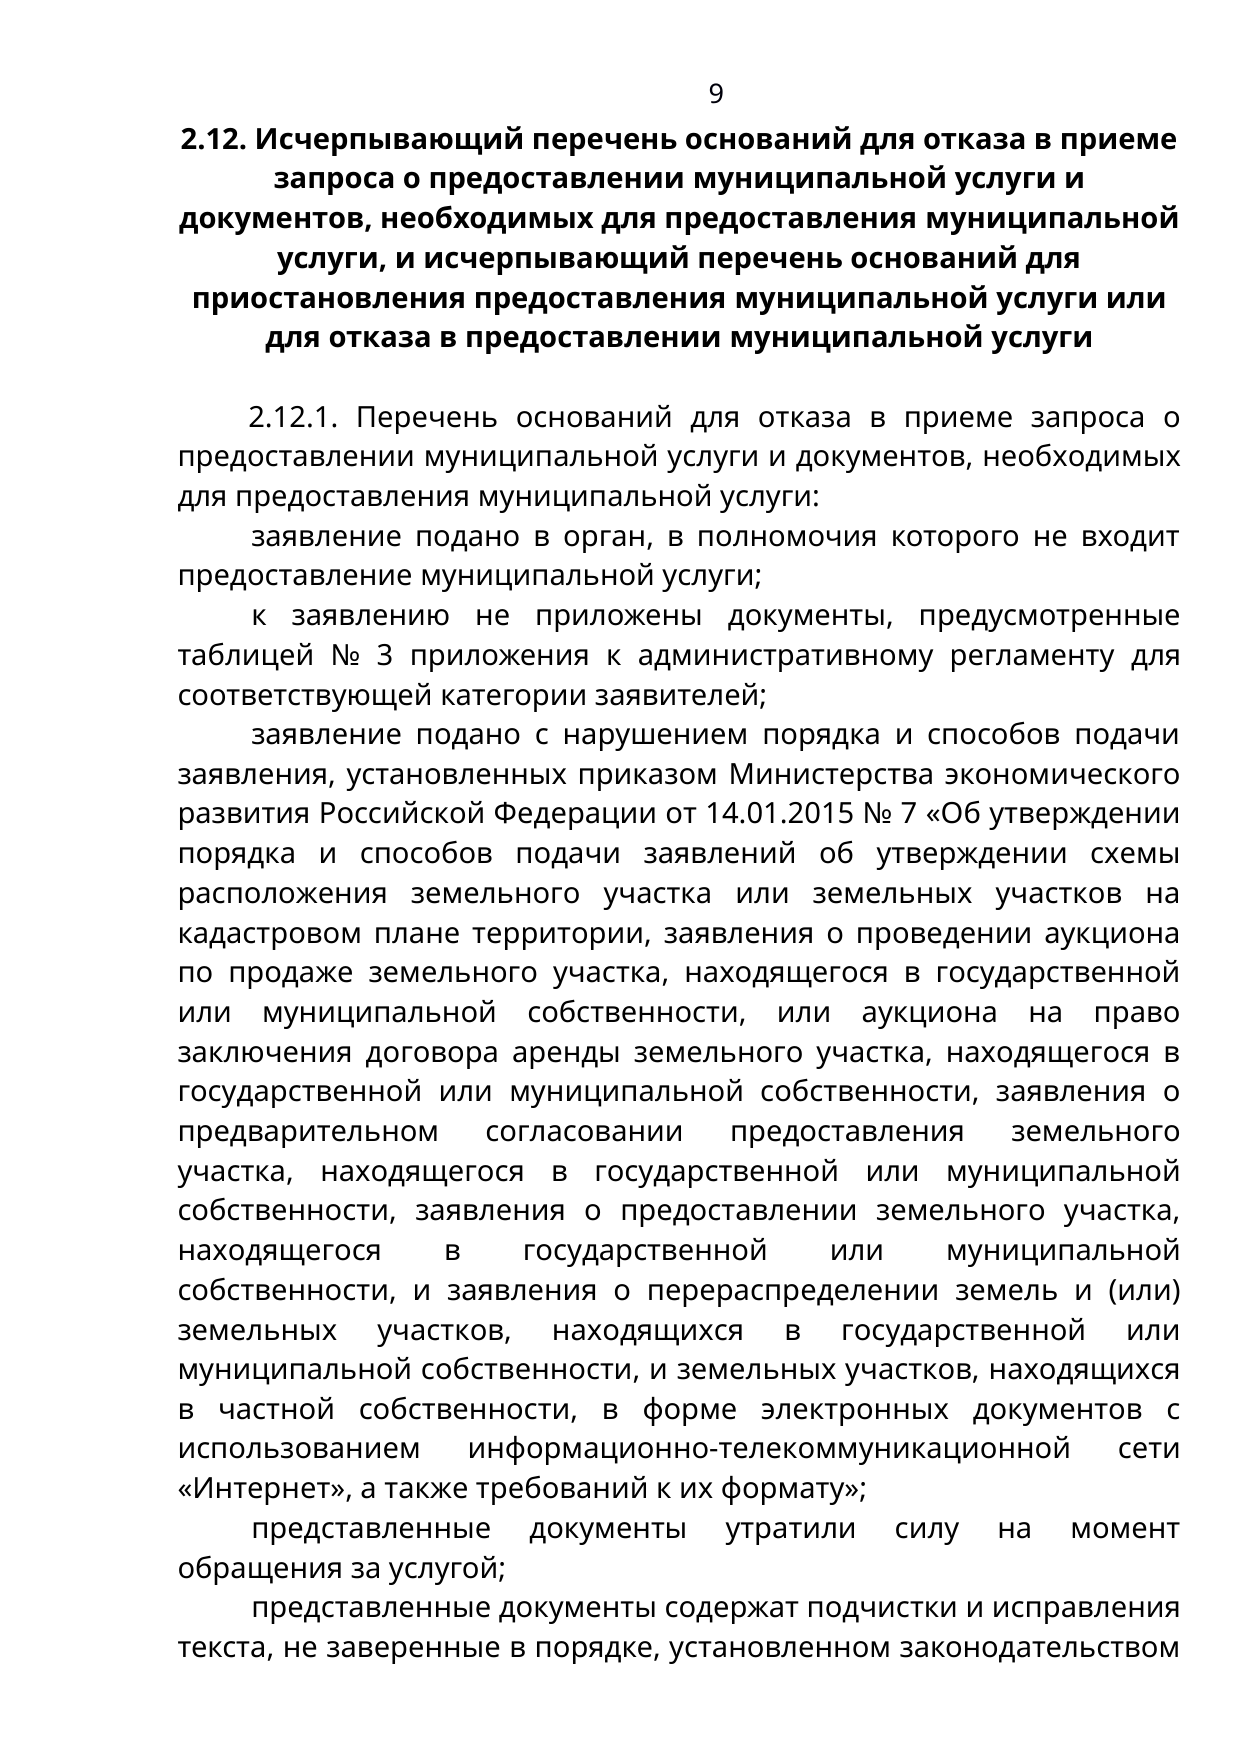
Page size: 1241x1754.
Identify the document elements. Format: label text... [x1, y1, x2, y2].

text 2.12. Исчерпывающий перечень оснований для отказа в приеме запроса о предоставлении муниципальной услуги и документов, необходимых для предоставления муниципальной услуги, и исчерпывающий перечень оснований для приостановления предоставления муниципальной услуги или для отказа в предоставлении муниципальной услуги [177, 118, 1181, 356]
text к заявлению не приложены документы, предусмотренные таблицей № 3 приложения к административному регламенту для соответствующей категории заявителей; [177, 594, 1181, 713]
text заявление подано в орган, в полномочия которого не входит предоставление муниципальной услуги; [177, 515, 1181, 594]
text представленные документы утратили силу на момент обращения за услугой; [177, 1507, 1181, 1587]
text заявление подано с нарушением порядка и способов подачи заявления, установленных приказом Министерства экономического развития Российской Федерации от 14.01.2015 № 7 «Об утверждении порядка и способов подачи заявлений об утверждении схемы расположения земельного участка или земельных участков на кадастровом плане территории, заявления о проведении аукциона по продаже земельного участка, находящегося в государственной или муниципальной собственности, или аукциона на право заключения договора аренды земельного участка, находящегося в государственной или муниципальной собственности, заявления о предварительном согласовании предоставления земельного участка, находящегося в государственной или муниципальной собственности, заявления о предоставлении земельного участка, находящегося в государственной или муниципальной собственности, и заявления о перераспределении земель и (или) земельных участков, находящихся в государственной или муниципальной собственности, и земельных участков, находящихся в частной собственности, в форме электронных документов с использованием информационно-телекоммуникационной сети «Интернет», а также требований к их формату»; [177, 713, 1181, 1507]
text 2.12.1. Перечень оснований для отказа в приеме запроса о предоставлении муниципальной услуги и документов, необходимых для предоставления муниципальной услуги: [177, 396, 1181, 515]
text представленные документы содержат подчистки и исправления текста, не заверенные в порядке, установленном законодательством [177, 1587, 1181, 1666]
